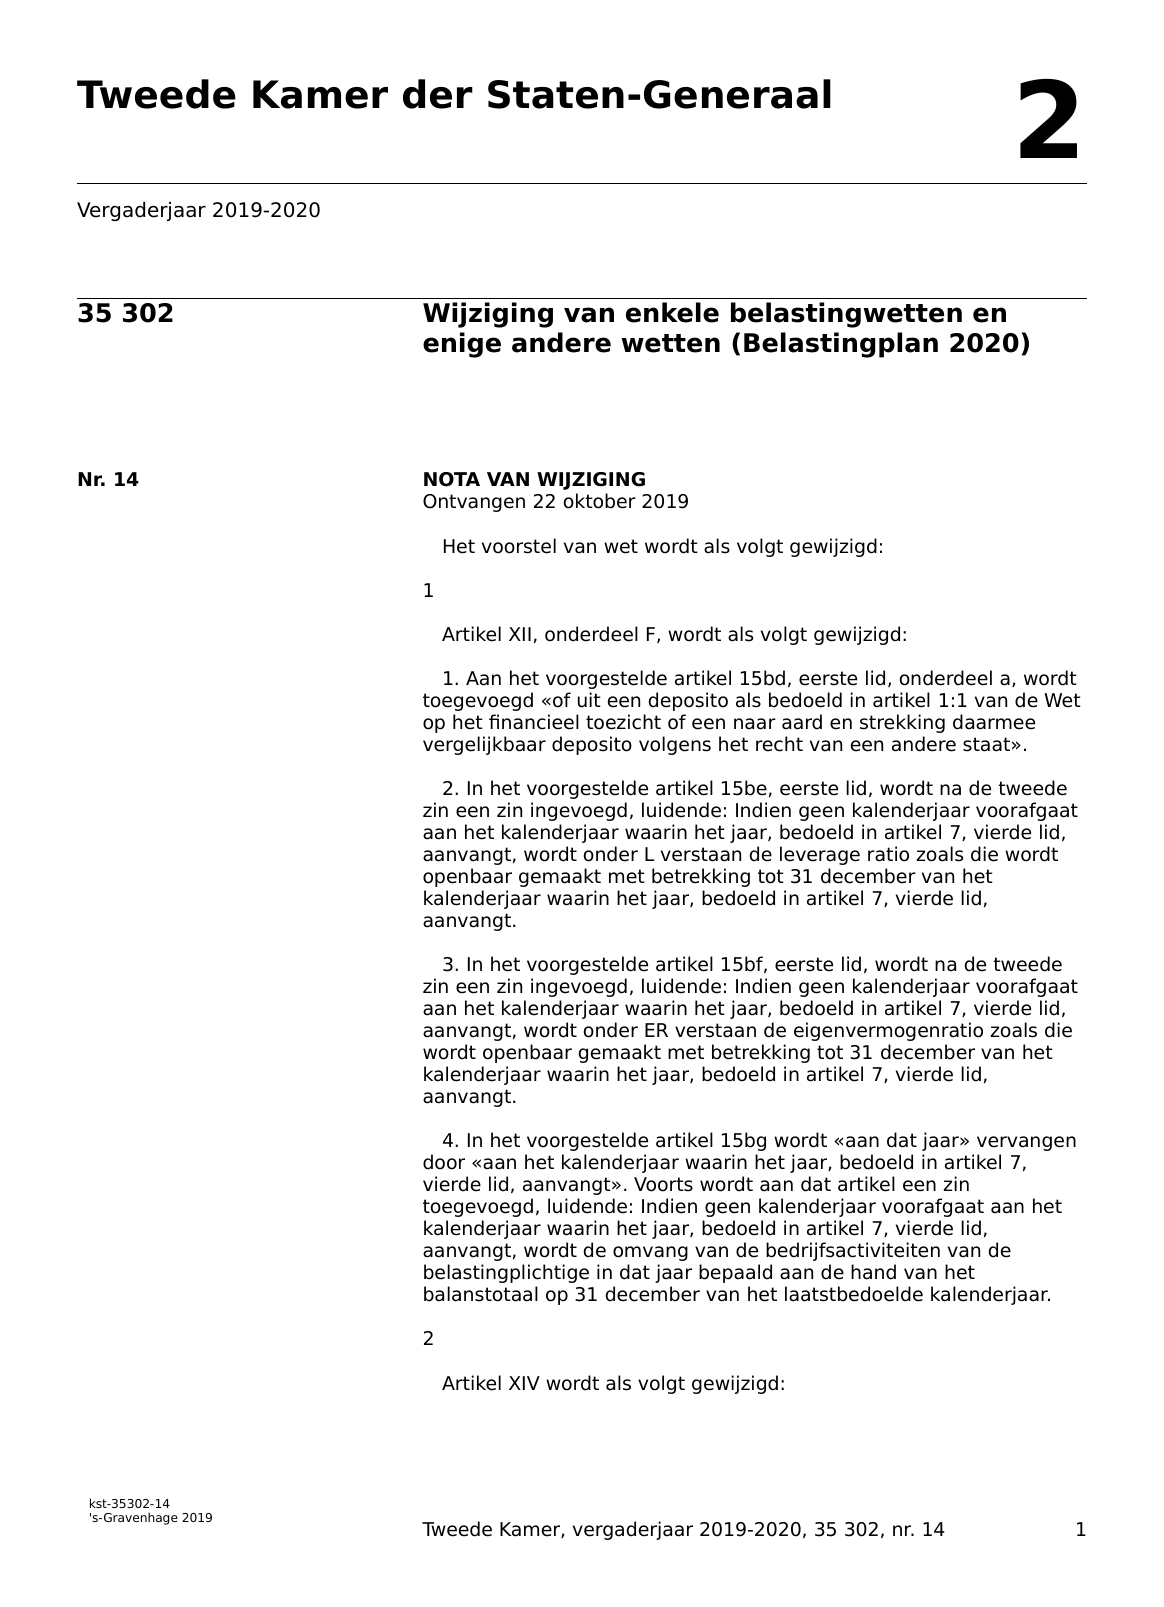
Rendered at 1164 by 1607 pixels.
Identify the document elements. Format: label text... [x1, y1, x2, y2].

table_header 2 [886, 59, 1087, 183]
text Artikel XII, onderdeel F, wordt als volgt gewijzigd: [422, 624, 1087, 646]
subtitle 35 302 Wijziging van enkele belastingwetten en enige andere wetten (Belastingplan 2020) [77, 299, 1087, 358]
text Het voorstel van wet wordt als volgt gewijzigd: [422, 536, 1087, 557]
text Artikel XIV wordt als volgt gewijzigd: [422, 1372, 1087, 1394]
subtitle 2 [422, 1328, 1087, 1350]
text kst-35302-14 [88, 1497, 323, 1511]
text 1. Aan het voorgestelde artikel 15bd, eerste lid, onderdeel a, wordt toegevoegd «of uit een deposito als bedoeld in artikel 1:1 van de Wet op het financieel toezicht of een naar aard en strekking daarmee vergelijkbaar deposito volgens het recht van een andere staat». [422, 668, 1087, 756]
text 's-Gravenhage 2019 [88, 1511, 323, 1525]
subtitle 1 [422, 580, 1087, 602]
text Ontvangen 22 oktober 2019 [422, 491, 1087, 513]
table_cell Vergaderjaar 2019-2020 [77, 184, 1087, 298]
text 4. In het voorgestelde artikel 15bg wordt «aan dat jaar» vervangen door «aan het kalenderjaar waarin het jaar, bedoeld in artikel 7, vierde lid, aanvangt». Voorts wordt aan dat artikel een zin toegevoegd, luidende: Indien geen kalenderjaar voorafgaat aan het kalenderjaar waarin het jaar, bedoeld in artikel 7, vierde lid, aanvangt, wordt de omvang van de bedrijfsactiviteiten van de belastingplichtige in dat jaar bepaald aan de hand van het balanstotaal op 31 december van het laatstbedoelde kalenderjaar. [422, 1130, 1087, 1306]
text 2. In het voorgestelde artikel 15be, eerste lid, wordt na de tweede zin een zin ingevoegd, luidende: Indien geen kalenderjaar voorafgaat aan het kalenderjaar waarin het jaar, bedoeld in artikel 7, vierde lid, aanvangt, wordt onder L verstaan de leverage ratio zoals die wordt openbaar gemaakt met betrekking tot 31 december van het kalenderjaar waarin het jaar, bedoeld in artikel 7, vierde lid, aanvangt. [422, 778, 1087, 932]
text 3. In het voorgestelde artikel 15bf, eerste lid, wordt na de tweede zin een zin ingevoegd, luidende: Indien geen kalenderjaar voorafgaat aan het kalenderjaar waarin het jaar, bedoeld in artikel 7, vierde lid, aanvangt, wordt onder ER verstaan de eigenvermogenratio zoals die wordt openbaar gemaakt met betrekking tot 31 december van het kalenderjaar waarin het jaar, bedoeld in artikel 7, vierde lid, aanvangt. [422, 954, 1087, 1108]
table_header Tweede Kamer der Staten-Generaal [77, 59, 886, 183]
subtitle Nr. 14 NOTA VAN WIJZIGING [77, 469, 1087, 491]
